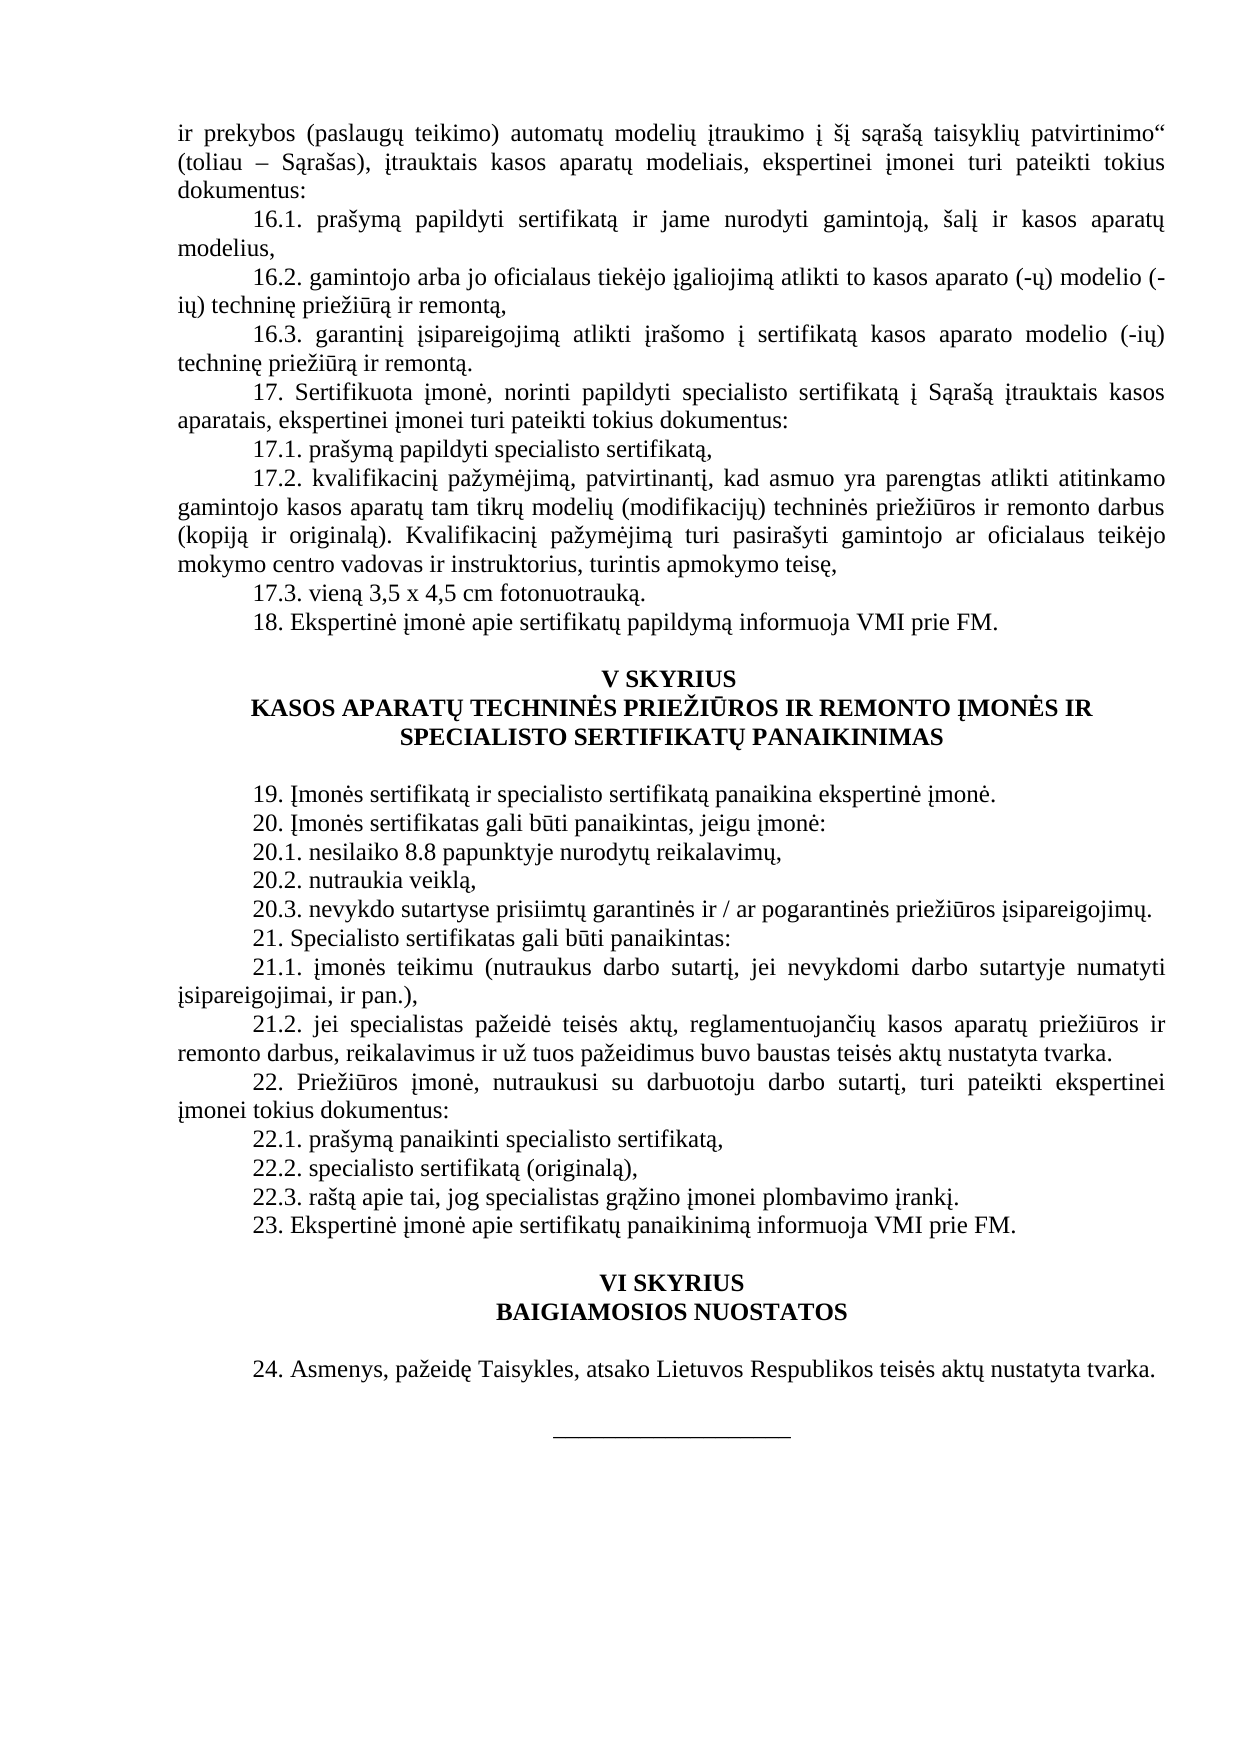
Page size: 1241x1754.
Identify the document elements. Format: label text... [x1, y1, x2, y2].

text 22.3. raštą apie tai, jog specialistas grąžino įmonei plombavimo įrankį. [177, 1182, 1166, 1211]
text 19. Įmonės sertifikatą ir specialisto sertifikatą panaikina ekspertinė įmonė. [177, 779, 1166, 808]
text BAIGIAMOSIOS NUOSTATOS [177, 1297, 1166, 1326]
text 22.1. prašymą panaikinti specialisto sertifikatą, [177, 1124, 1166, 1153]
text 23. Ekspertinė įmonė apie sertifikatų panaikinimą informuoja VMI prie FM. [177, 1211, 1166, 1239]
text 20. Įmonės sertifikatas gali būti panaikintas, jeigu įmonė: [177, 808, 1166, 837]
text ir prekybos (paslaugų teikimo) automatų modelių įtraukimo į šį sąrašą taisyklių patvirtinimo“ (toliau – Sąrašas), įtrauktais kasos aparatų modeliais, ekspertinei įmonei turi pateikti tokius dokumentus: [177, 118, 1166, 204]
text 24. Asmenys, pažeidę Taisykles, atsako Lietuvos Respublikos teisės aktų nustatyta tvarka. [177, 1354, 1166, 1383]
text 21.2. jei specialistas pažeidė teisės aktų, reglamentuojančių kasos aparatų priežiūros ir remonto darbus, reikalavimus ir už tuos pažeidimus buvo baustas teisės aktų nustatyta tvarka. [177, 1009, 1166, 1067]
text 20.3. nevykdo sutartyse prisiimtų garantinės ir / ar pogarantinės priežiūros įsipareigojimų. [177, 894, 1166, 923]
text 21. Specialisto sertifikatas gali būti panaikintas: [177, 923, 1166, 952]
text 21.1. įmonės teikimu (nutraukus darbo sutartį, jei nevykdomi darbo sutartyje numatyti įsipareigojimai, ir pan.), [177, 952, 1166, 1009]
text 17. Sertifikuota įmonė, norinti papildyti specialisto sertifikatą į Sąrašą įtrauktais kasos aparatais, ekspertinei įmonei turi pateikti tokius dokumentus: [177, 377, 1166, 434]
text 20.1. nesilaiko 8.8 papunktyje nurodytų reikalavimų, [177, 837, 1166, 866]
text 17.1. prašymą papildyti specialisto sertifikatą, [177, 434, 1166, 463]
text 18. Ekspertinė įmonė apie sertifikatų papildymą informuoja VMI prie FM. [177, 607, 1166, 636]
text 16.3. garantinį įsipareigojimą atlikti įrašomo į sertifikatą kasos aparato modelio (-ių) techninę priežiūrą ir remontą. [177, 319, 1166, 377]
text 22. Priežiūros įmonė, nutraukusi su darbuotoju darbo sutartį, turi pateikti ekspertinei įmonei tokius dokumentus: [177, 1067, 1166, 1124]
text 17.3. vieną 3,5 x 4,5 cm fotonuotrauką. [177, 578, 1166, 607]
text 22.2. specialisto sertifikatą (originalą), [177, 1153, 1166, 1182]
text VI SKYRIUS [177, 1268, 1166, 1297]
text V SKYRIUS [177, 664, 1166, 693]
text 17.2. kvalifikacinį pažymėjimą, patvirtinantį, kad asmuo yra parengtas atlikti atitinkamo gamintojo kasos aparatų tam tikrų modelių (modifikacijų) techninės priežiūros ir remonto darbus (kopiją ir originalą). Kvalifikacinį pažymėjimą turi pasirašyti gamintojo ar oficialaus teikėjo mokymo centro vadovas ir instruktorius, turintis apmokymo teisę, [177, 463, 1166, 578]
text 16.2. gamintojo arba jo oficialaus tiekėjo įgaliojimą atlikti to kasos aparato (-ų) modelio (-ių) techninę priežiūrą ir remontą, [177, 262, 1166, 319]
text KASOS APARATŲ TECHNINĖS PRIEŽIŪROS IR REMONTO ĮMONĖS IR SPECIALISTO SERTIFIKATŲ PANAIKINIMAS [177, 693, 1166, 751]
text 20.2. nutraukia veiklą, [177, 866, 1166, 894]
text 16.1. prašymą papildyti sertifikatą ir jame nurodyti gamintoją, šalį ir kasos aparatų modelius, [177, 204, 1166, 262]
text ___________________ [177, 1412, 1166, 1441]
